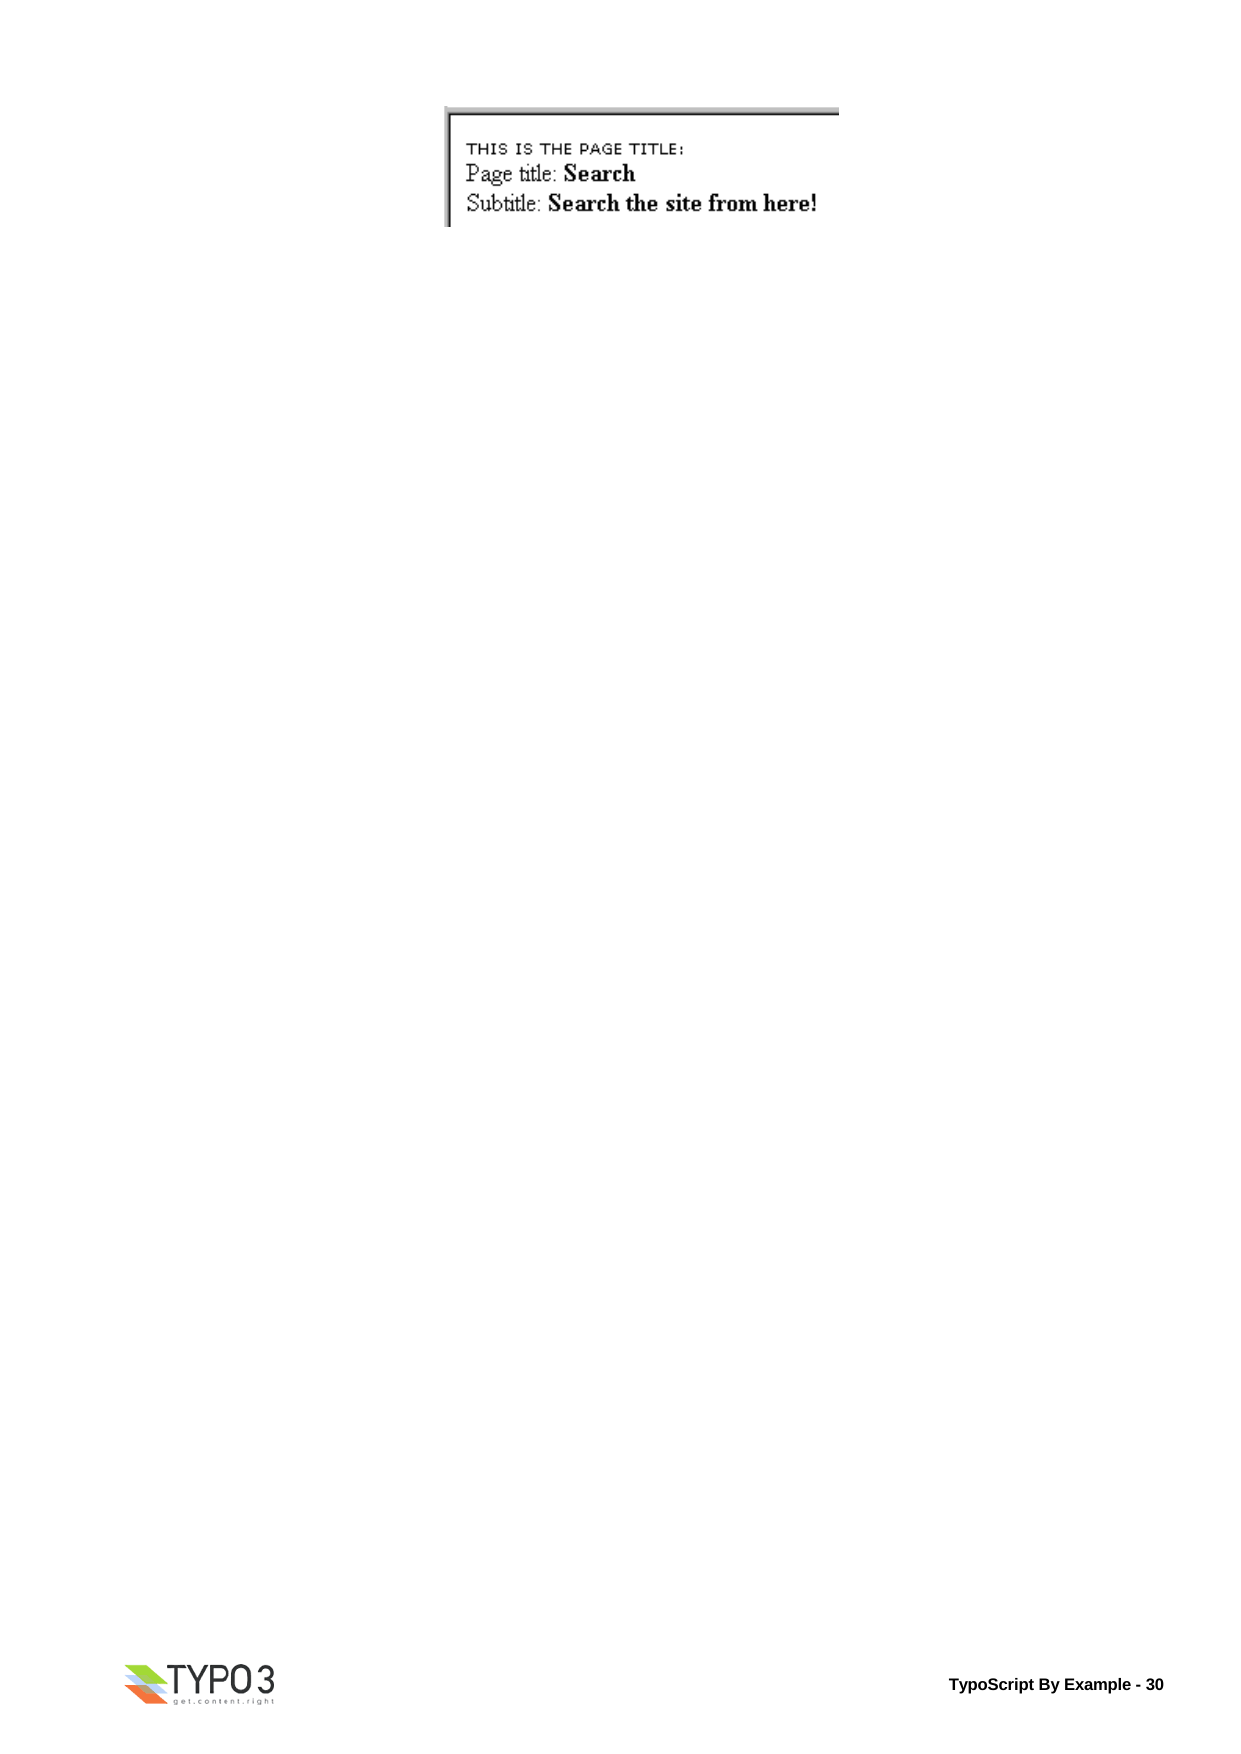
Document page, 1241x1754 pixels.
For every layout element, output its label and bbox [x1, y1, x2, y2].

picture [119, 1659, 280, 1710]
picture [443, 106, 839, 227]
